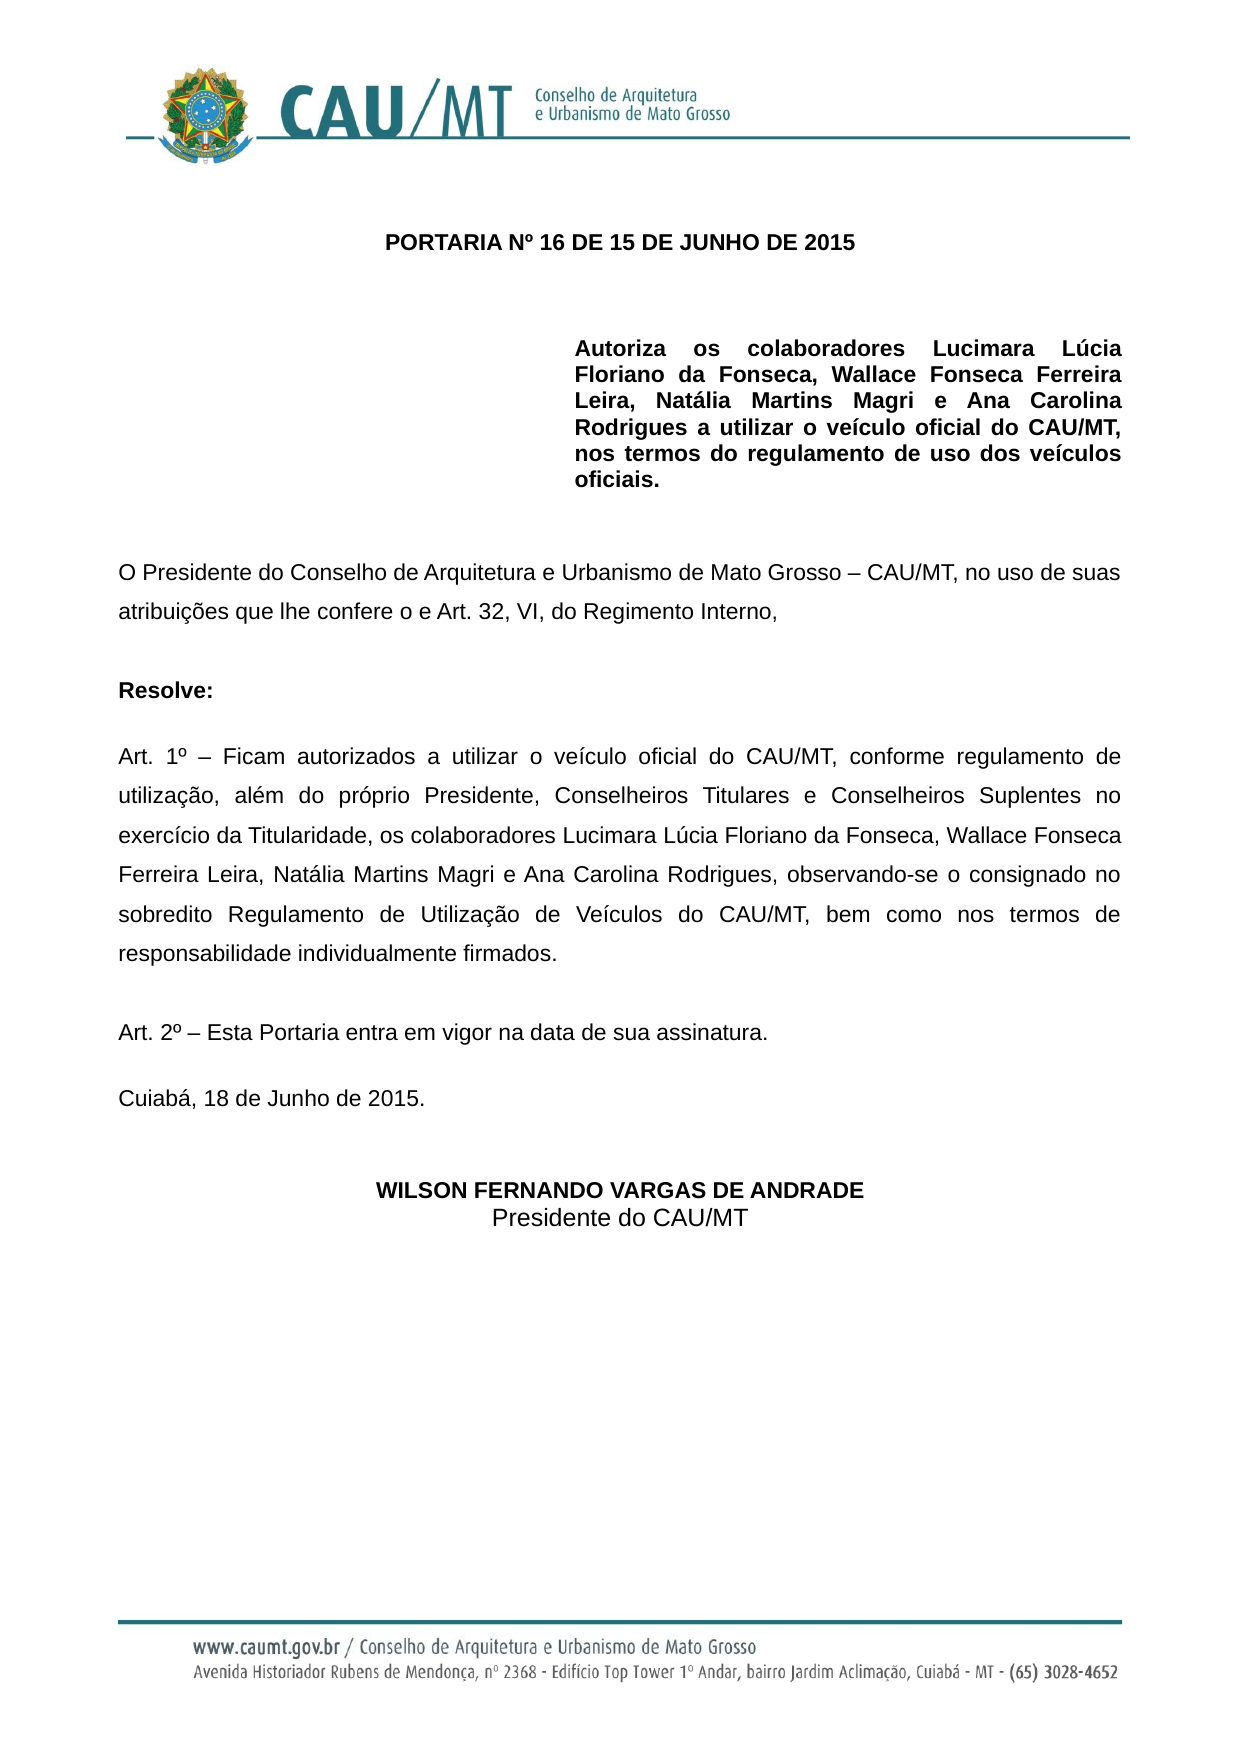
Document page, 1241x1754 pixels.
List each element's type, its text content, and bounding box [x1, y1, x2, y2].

text Resolve: [118, 677, 1122, 703]
text O Presidente do Conselho de Arquitetura e Urbanismo de Mato Grosso – CAU/MT, no uso de suas atribuições que lhe confere o e Art. 32, VI, do Regimento Interno, [118, 558, 1122, 624]
text Cuiabá, 18 de Junho de 2015. [118, 1085, 1122, 1111]
text Art. 2º – Esta Portaria entra em vigor na data de sua assinatura. [118, 1019, 1122, 1045]
picture [126, 65, 1130, 166]
text Autoriza os colaboradores Lucimara Lúcia Floriano da Fonseca, Wallace Fonseca Ferreira Leira, Natália Martins Magri e Ana Carolina Rodrigues a utilizar o veículo oficial do CAU/MT, nos termos do regulamento de uso dos veículos oficiais. [574, 334, 1122, 493]
picture [118, 1610, 1123, 1695]
text PORTARIA Nº 16 DE 15 DE JUNHO DE 2015 [118, 229, 1122, 255]
text WILSON FERNANDO VARGAS DE ANDRADE [118, 1177, 1122, 1203]
text Presidente do CAU/MT [118, 1203, 1122, 1232]
text Art. 1º – Ficam autorizados a utilizar o veículo oficial do CAU/MT, conforme regulamento de utilização, além do próprio Presidente, Conselheiros Titulares e Conselheiros Suplentes no exercício da Titularidade, os colaboradores Lucimara Lúcia Floriano da Fonseca, Wallace Fonseca Ferreira Leira, Natália Martins Magri e Ana Carolina Rodrigues, observando-se o consignado no sobredito Regulamento de Utilização de Veículos do CAU/MT, bem como nos termos de responsabilidade individualmente firmados. [118, 743, 1122, 966]
